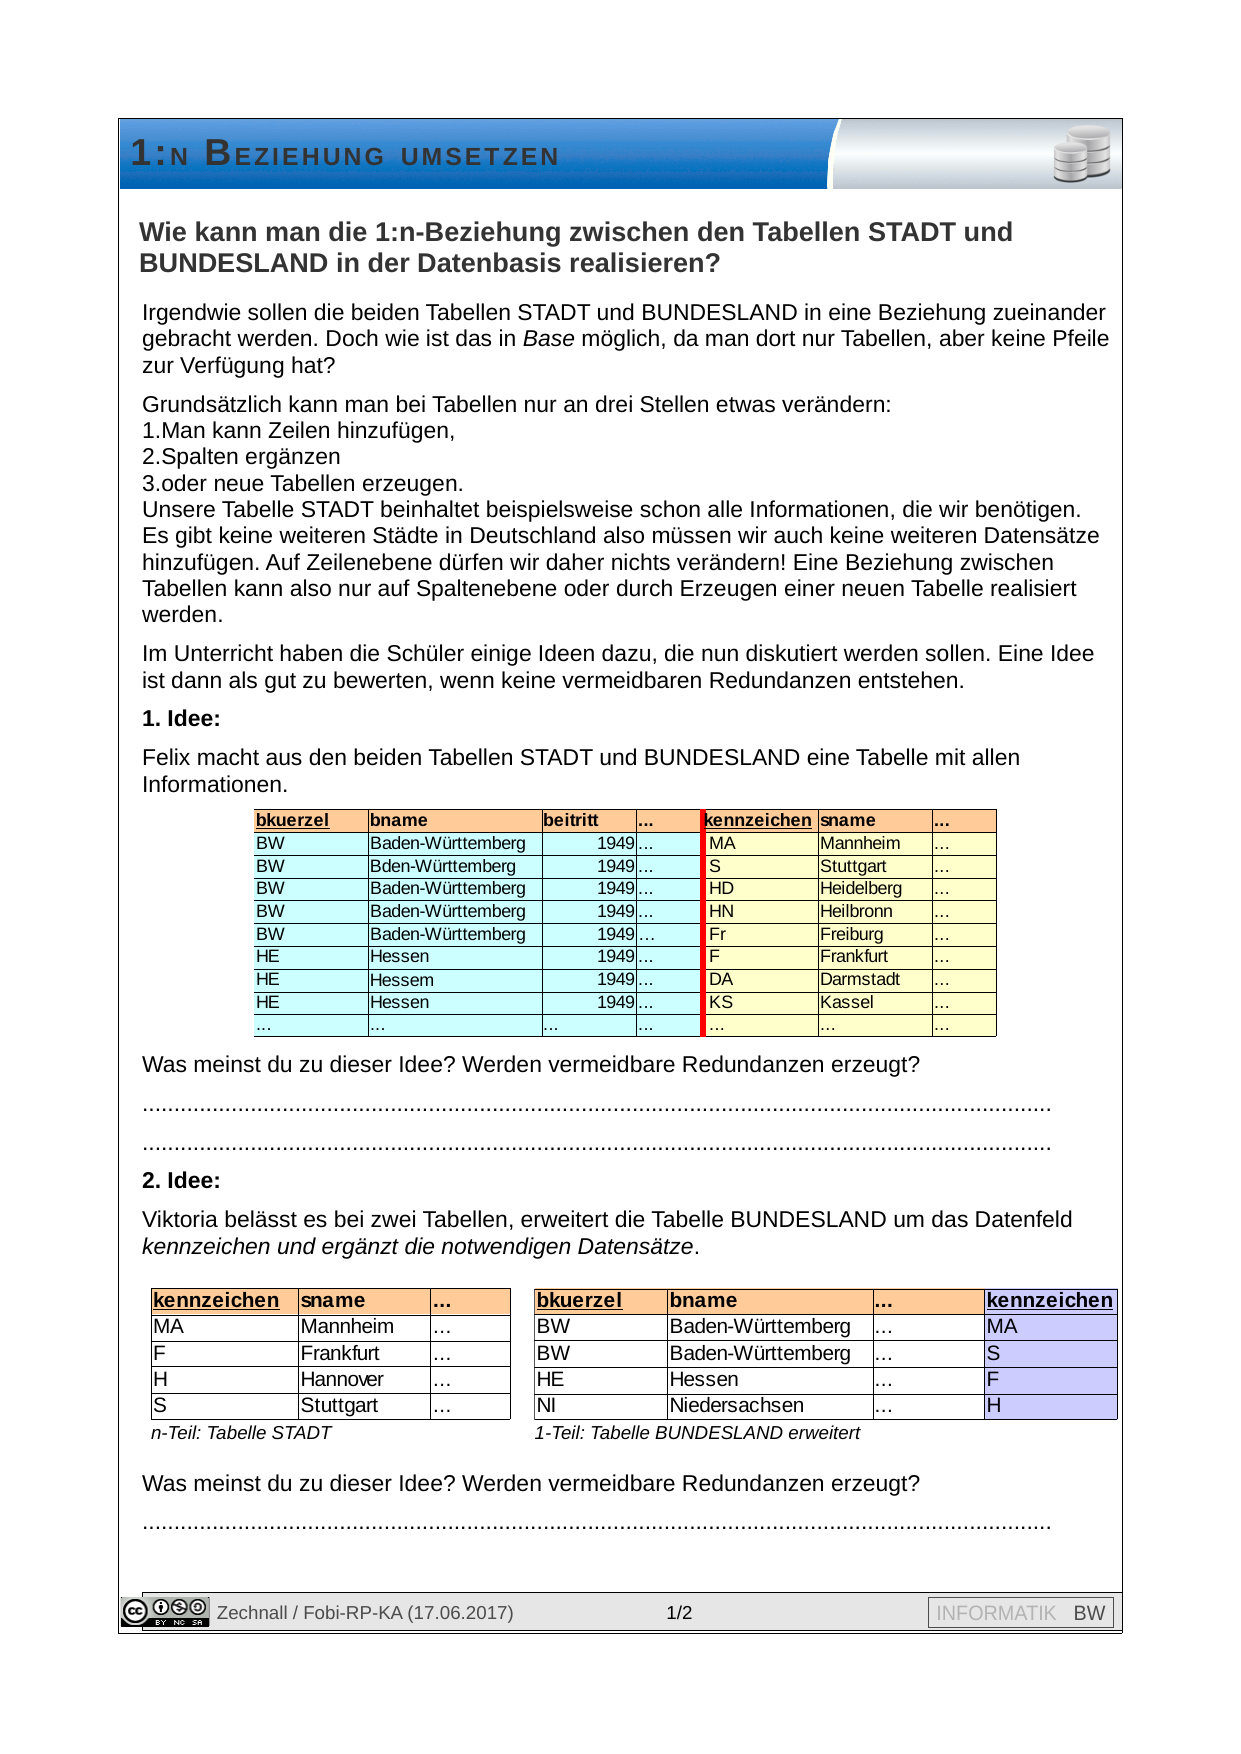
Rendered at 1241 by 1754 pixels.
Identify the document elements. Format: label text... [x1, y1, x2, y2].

text ............................................................................................................................................... [142, 1128, 1110, 1155]
text ............................................................................................................................................... [142, 1508, 1110, 1535]
text 1. Idee: [142, 705, 1110, 732]
text Viktoria belässt es bei zwei Tabellen, erweitert die Tabelle BUNDESLAND um das Datenfeld kennzeichen und ergänzt die notwendigen Datensätze. [142, 1206, 1110, 1259]
text Was meinst du zu dieser Idee? Werden vermeidbare Redundanzen erzeugt? [142, 1051, 1110, 1077]
text 1-Teil: Tabelle BUNDESLAND erweitert [534, 1420, 1096, 1443]
picture [119, 119, 1122, 189]
list Man kann Zeilen hinzufügen, [142, 417, 1110, 443]
text n-Teil: Tabelle STADT [152, 1342, 298, 1366]
text n-Teil: Tabelle STADT [299, 1342, 430, 1366]
text Wie kann man die 1:n-Beziehung zwischen den Tabellen STADT und BUNDESLAND in der Datenbasis realisieren? [139, 216, 1101, 278]
text n-Teil: Tabelle STADT [431, 1316, 489, 1341]
text n-Teil: Tabelle STADT [431, 1394, 489, 1419]
text Unsere Tabelle STADT beinhaltet beispielsweise schon alle Informationen, die wir benötigen. Es gibt keine weiteren Städte in Deutschland also müssen wir auch keine weiteren Datensätze hinzufügen. Auf Zeilenebene dürfen wir daher nichts verändern! Eine Beziehung zwischen Tabellen kann also nur auf Spaltenebene oder durch Erzeugen einer neuen Tabelle realisiert werden. [142, 496, 1110, 628]
list Spalten ergänzen [142, 443, 1110, 469]
text Was meinst du zu dieser Idee? Werden vermeidbare Redundanzen erzeugt? [127, 1271, 1110, 1496]
picture [120, 1597, 210, 1627]
text n-Teil: Tabelle STADT [431, 1367, 489, 1393]
text n-Teil: Tabelle STADT [151, 1420, 489, 1443]
text n-Teil: Tabelle STADT [152, 1367, 298, 1393]
text Irgendwie sollen die beiden Tabellen STADT und BUNDESLAND in eine Beziehung zueinander gebracht werden. Doch wie ist das in Base möglich, da man dort nur Tabellen, aber keine Pfeile zur Verfügung hat? [142, 299, 1110, 378]
text Grundsätzlich kann man bei Tabellen nur an drei Stellen etwas verändern: [142, 391, 1110, 417]
text n-Teil: Tabelle STADT [299, 1394, 430, 1419]
text Im Unterricht haben die Schüler einige Ideen dazu, die nun diskutiert werden sollen. Eine Idee ist dann als gut zu bewerten, wenn keine vermeidbaren Redundanzen entstehen. [142, 640, 1110, 693]
text Felix macht aus den beiden Tabellen STADT und BUNDESLAND eine Tabelle mit allen Informationen. [142, 744, 1110, 797]
text n-Teil: Tabelle STADT [299, 1316, 430, 1341]
text n-Teil: Tabelle STADT [152, 1316, 298, 1341]
text n-Teil: Tabelle STADT [431, 1342, 489, 1366]
text ............................................................................................................................................... [142, 1090, 1110, 1116]
text n-Teil: Tabelle STADT [299, 1367, 430, 1393]
text 2. Idee: [142, 1167, 1110, 1194]
list oder neue Tabellen erzeugen. [142, 469, 1110, 496]
text n-Teil: Tabelle STADT [152, 1394, 298, 1419]
